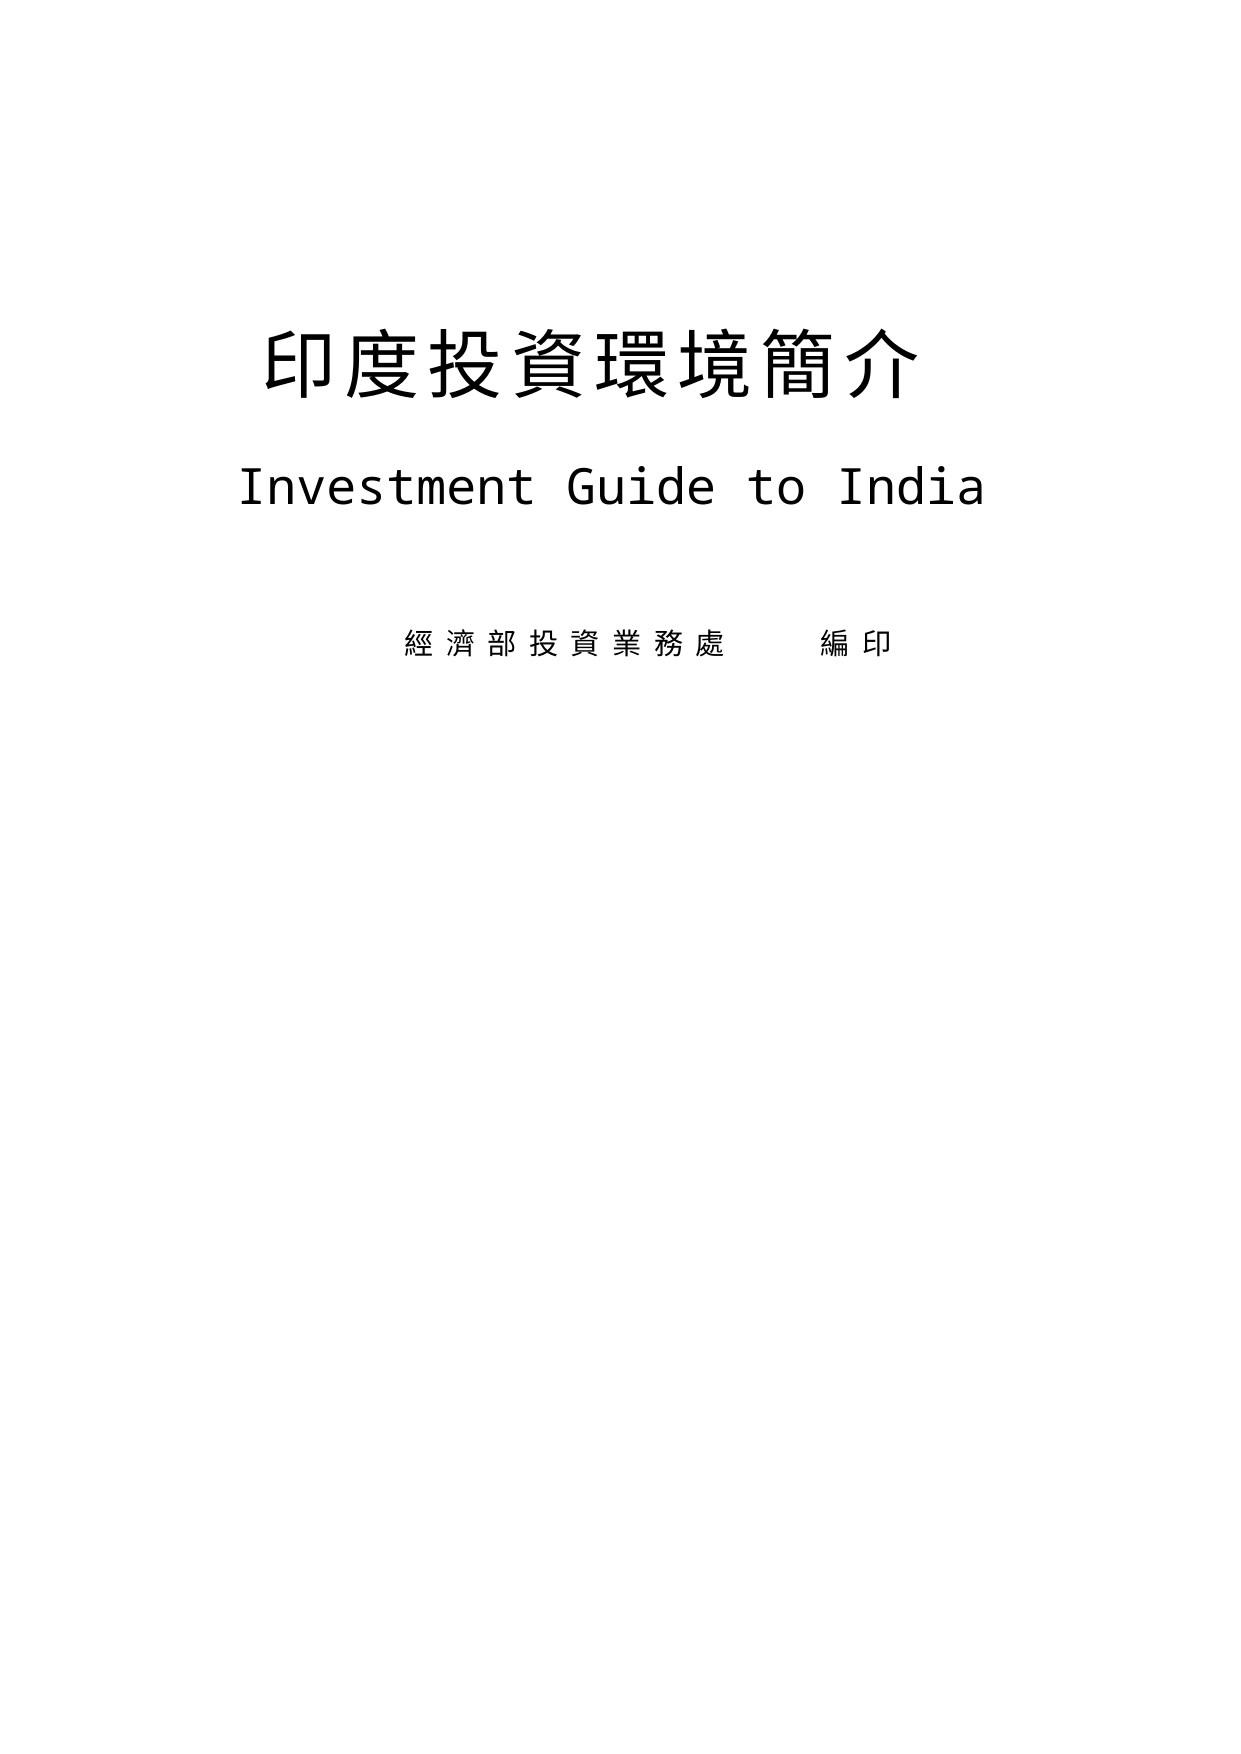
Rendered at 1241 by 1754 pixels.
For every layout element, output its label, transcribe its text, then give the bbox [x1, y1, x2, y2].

table_cell 印度投資環境簡介Investment Guide to India [183, 287, 1074, 550]
table_cell 經濟部投資業務處 編印 [183, 550, 1074, 1425]
